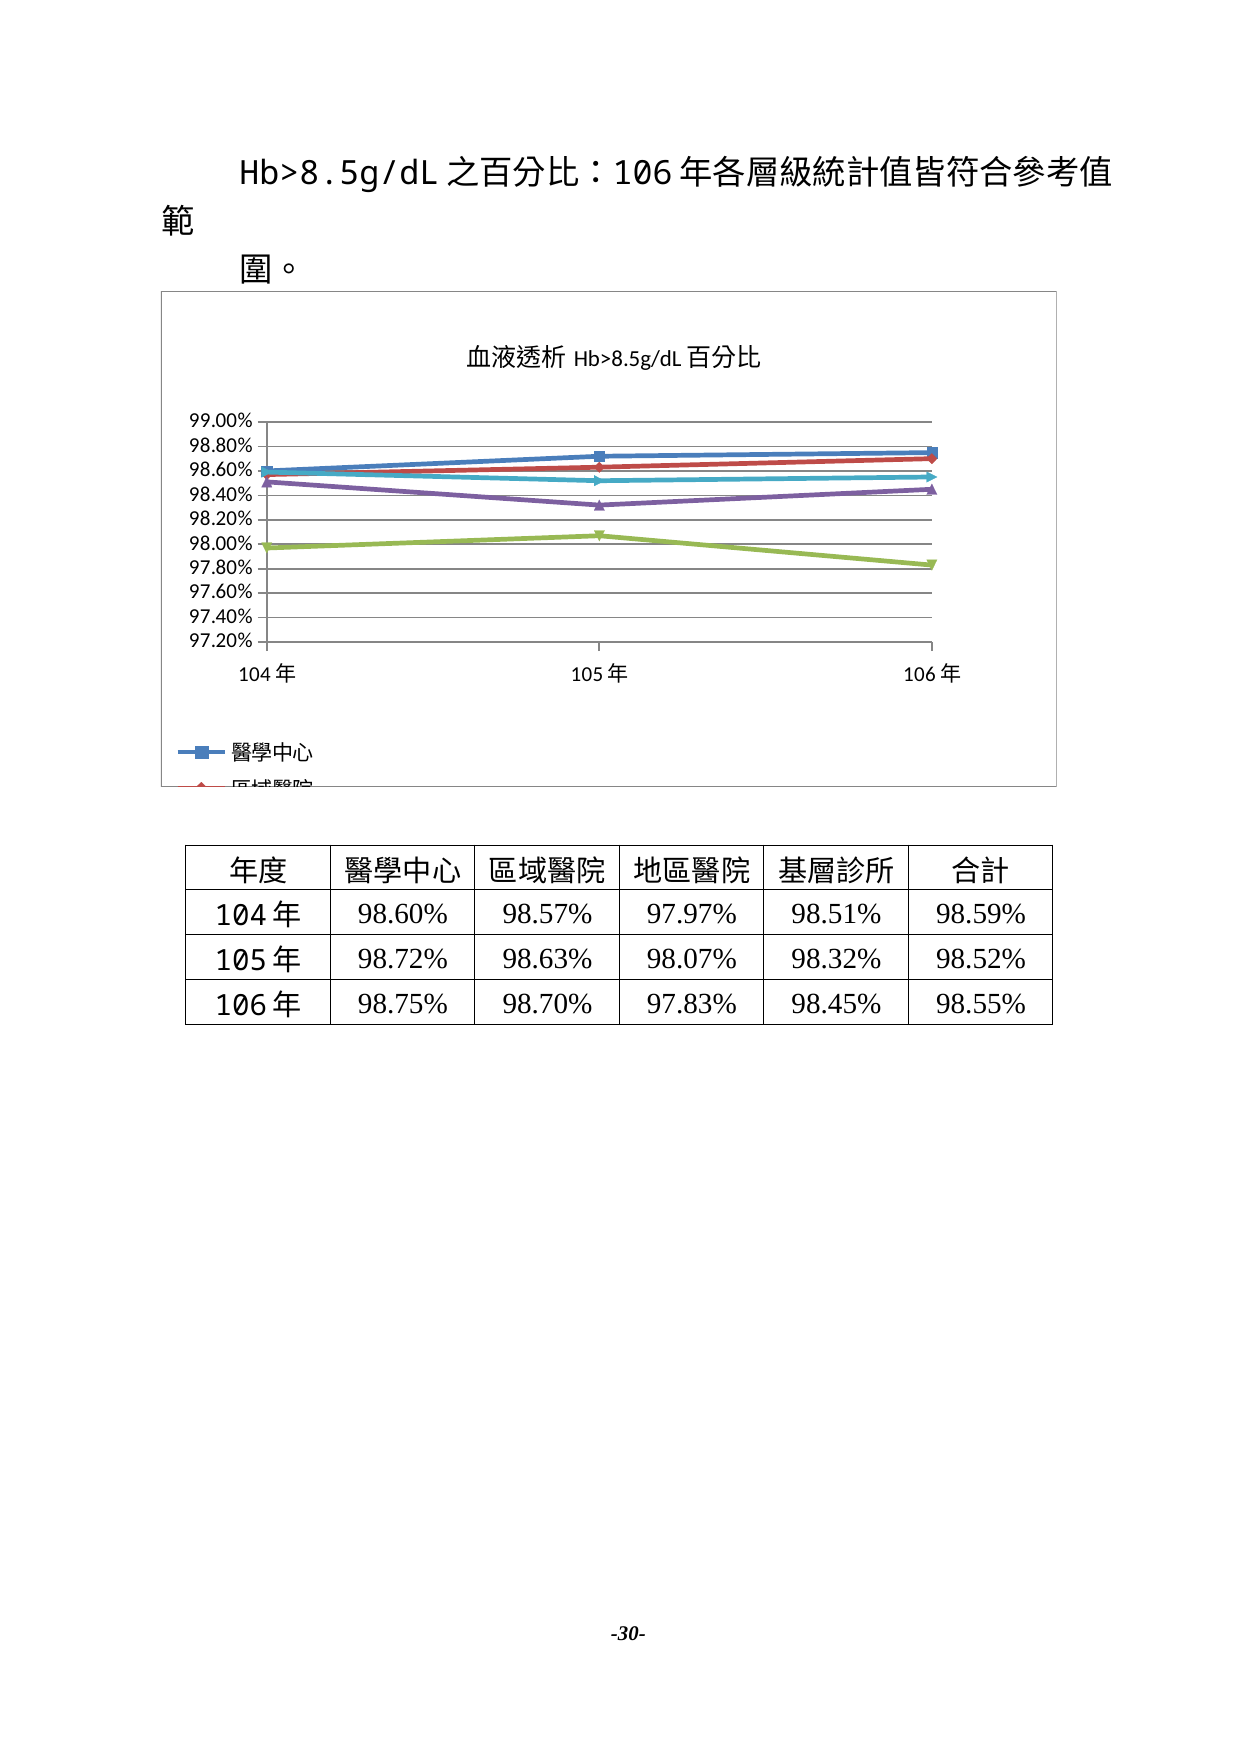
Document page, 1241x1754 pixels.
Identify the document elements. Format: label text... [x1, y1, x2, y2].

table_cell 97.97% [620, 890, 763, 934]
table_cell 98.51% [764, 890, 908, 934]
text Hb>8.5g/dL之百分比：106年各層級統計值皆符合參考值範 [161, 146, 1122, 243]
table_cell 97.83% [620, 980, 763, 1024]
table_cell 98.32% [764, 935, 908, 979]
table_cell 98.52% [909, 935, 1052, 979]
table_header 基層診所 [764, 846, 908, 889]
table_header 地區醫院 [620, 846, 763, 889]
table_header 合計 [909, 846, 1052, 889]
text 圍。 [161, 243, 1122, 291]
table_cell 98.45% [764, 980, 908, 1024]
table_cell 106年 [186, 980, 330, 1024]
table_cell 98.59% [909, 890, 1052, 934]
table_header 醫學中心 [331, 846, 474, 889]
table_header 年度 [186, 846, 330, 889]
table_cell 98.72% [331, 935, 474, 979]
table_cell 98.70% [475, 980, 619, 1024]
table_cell 98.75% [331, 980, 474, 1024]
table_header 區域醫院 [475, 846, 619, 889]
table_cell 98.63% [475, 935, 619, 979]
table_cell 98.07% [620, 935, 763, 979]
table_cell 104年 [186, 890, 330, 934]
table_cell 105年 [186, 935, 330, 979]
table_cell 98.60% [331, 890, 474, 934]
table_cell 98.57% [475, 890, 619, 934]
table_cell 98.55% [909, 980, 1052, 1024]
